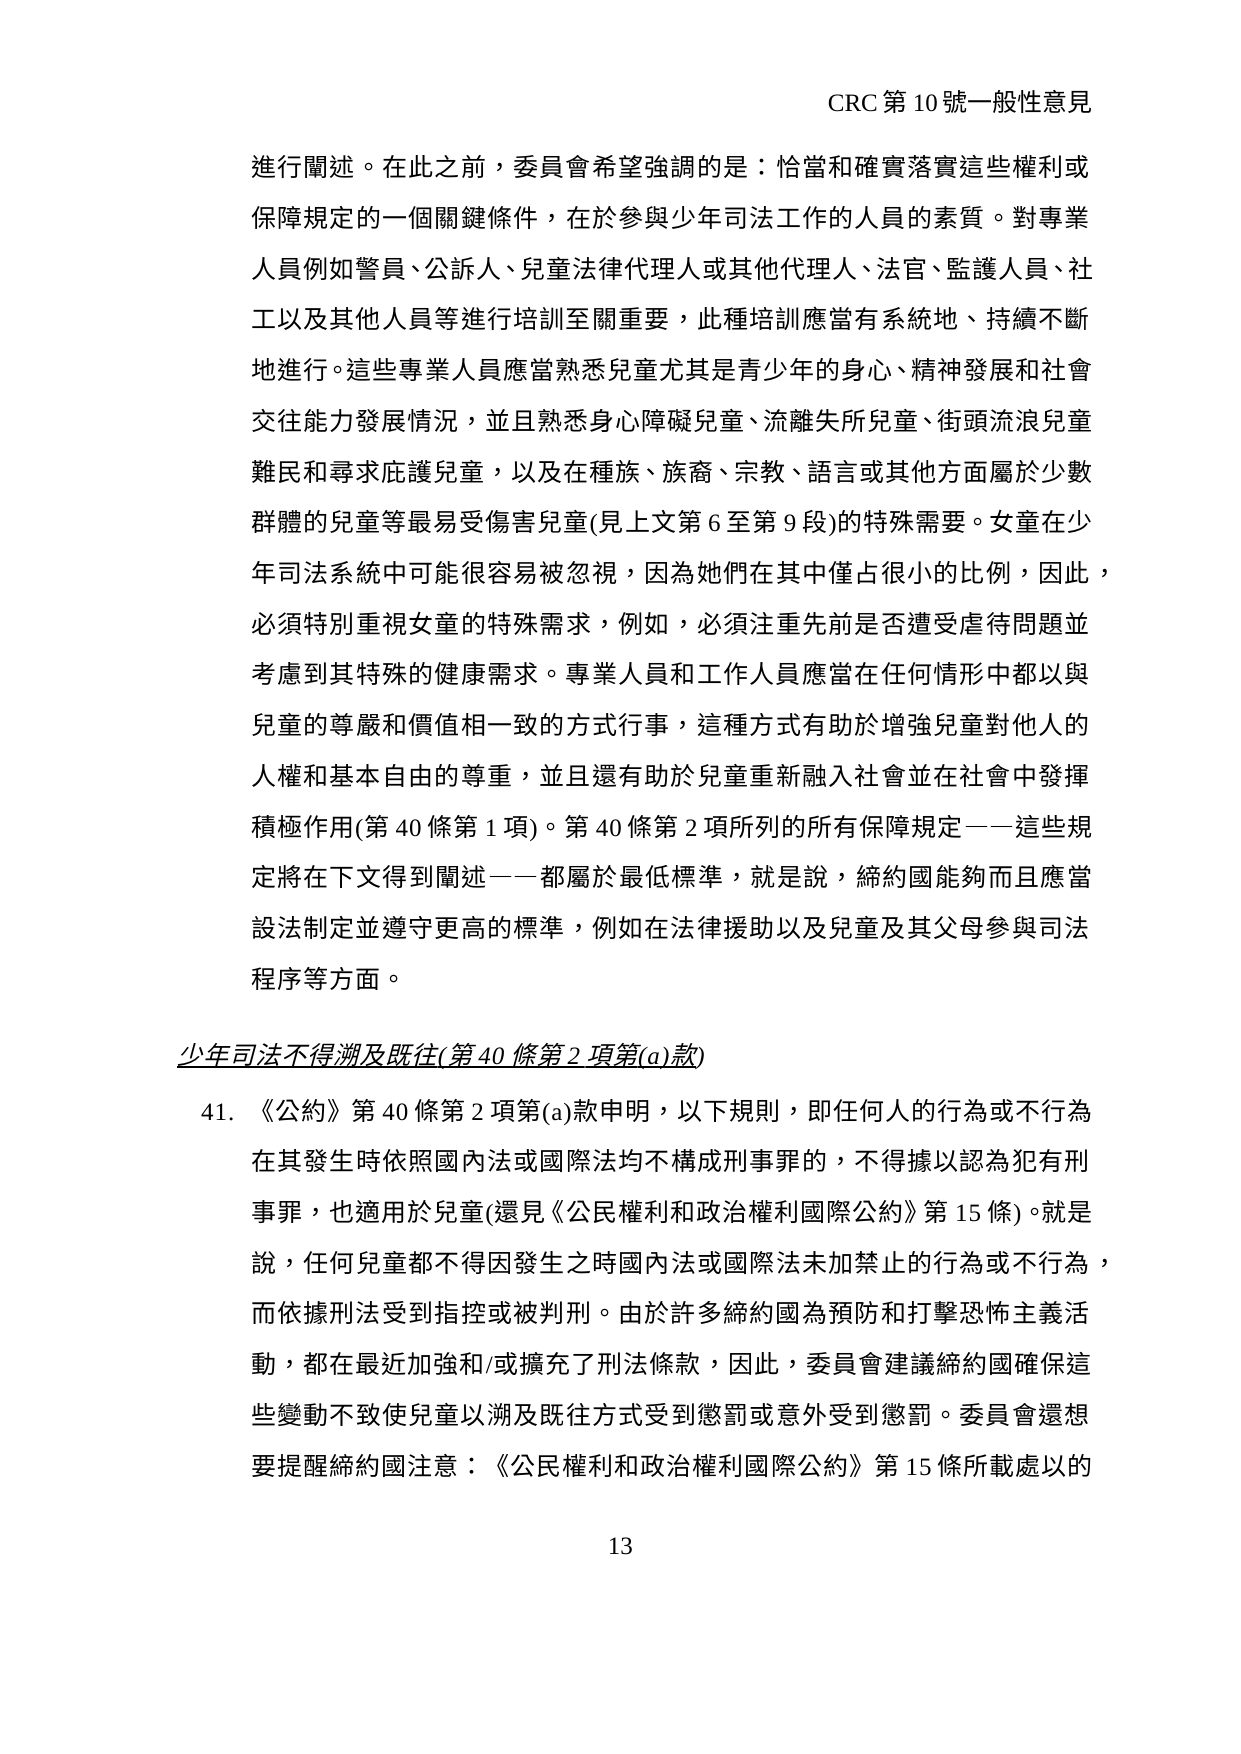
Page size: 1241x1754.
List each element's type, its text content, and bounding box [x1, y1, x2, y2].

subtitle 少年司法不得溯及既往(第40條第2項第(a)款) [148, 1035, 1092, 1071]
list 《公約》第40條第2項第(a)款申明，以下規則，即任何人的行為或不行為，在其發生時依照國內法或國際法均不構成刑事罪的，不得據以認為犯有刑事罪，也適用於兒童(還見《公民權利和政治權利國際公約》第15條)。就是說，任何兒童都不得因發生之時國內法或國際法未加禁止的行為或不行為，而依據刑法受到指控或被判刑。由於許多締約國為預防和打擊恐怖主義活動，都在最近加強和/或擴充了刑法條款，因此，委員會建議締約國確保這些變動不致使兒童以溯及既往方式受到懲罰或意外受到懲罰。委員會還想要提醒締約國注意：《公民權利和政治權利國際公約》第15條所載處以的刑罰不得重於犯罪時適用的刑罰的規則，根據《公約》第41條，適用於《公民權利和政治權利國際公約》締約國境內的兒童。任何兒童被處以的刑罰，都不得重於觸犯刑法之時所適用的那種刑罰。但是，在犯罪行為作出之後，如果有關法律經修改規定了較輕的刑罰，相關兒童應當得益於此種修改。 [201, 1091, 1092, 1482]
list 《公約》第40條第2項載有一份列出一些權利和保障規定的重要的清單，這些權利和保障規定都旨在確保每個被指稱或被指控觸犯刑法的兒童都能夠得到公正的待遇和審理。其中多數保障規定還見於《公民權利和政治權利國際公約》第14條，人權事務委員會在其第13號(1984年)一般性評論(司法)中，對該條作了闡述和評論，這項評論目前正在得到審查。不過，適用於兒童的這些保障規定的實施的確含有某些獨特方面，本節將對這些方面進行闡述。在此之前，委員會希望強調的是：恰當和確實落實這些權利或保障規定的一個關鍵條件，在於參與少年司法工作的人員的素質。對專業人員例如警員、公訴人、兒童法律代理人或其他代理人、法官、監護人員、社工以及其他人員等進行培訓至關重要，此種培訓應當有系統地、持續不斷地進行。這些專業人員應當熟悉兒童尤其是青少年的身心、精神發展和社會交往能力發展情況，並且熟悉身心障礙兒童、流離失所兒童、街頭流浪兒童、難民和尋求庇護兒童，以及在種族、族裔、宗教、語言或其他方面屬於少數群體的兒童等最易受傷害兒童(見上文第6至第9段)的特殊需要。女童在少年司法系統中可能很容易被忽視，因為她們在其中僅占很小的比例，因此，必須特別重視女童的特殊需求，例如，必須注重先前是否遭受虐待問題並考慮到其特殊的健康需求。專業人員和工作人員應當在任何情形中都以與兒童的尊嚴和價值相一致的方式行事，這種方式有助於增強兒童對他人的人權和基本自由的尊重，並且還有助於兒童重新融入社會並在社會中發揮積極作用(第40條第1項)。第40條第2項所列的所有保障規定――這些規定將在下文得到闡述――都屬於最低標準，就是說，締約國能夠而且應當設法制定並遵守更高的標準，例如在法律援助以及兒童及其父母參與司法程序等方面。 [201, 148, 1092, 996]
